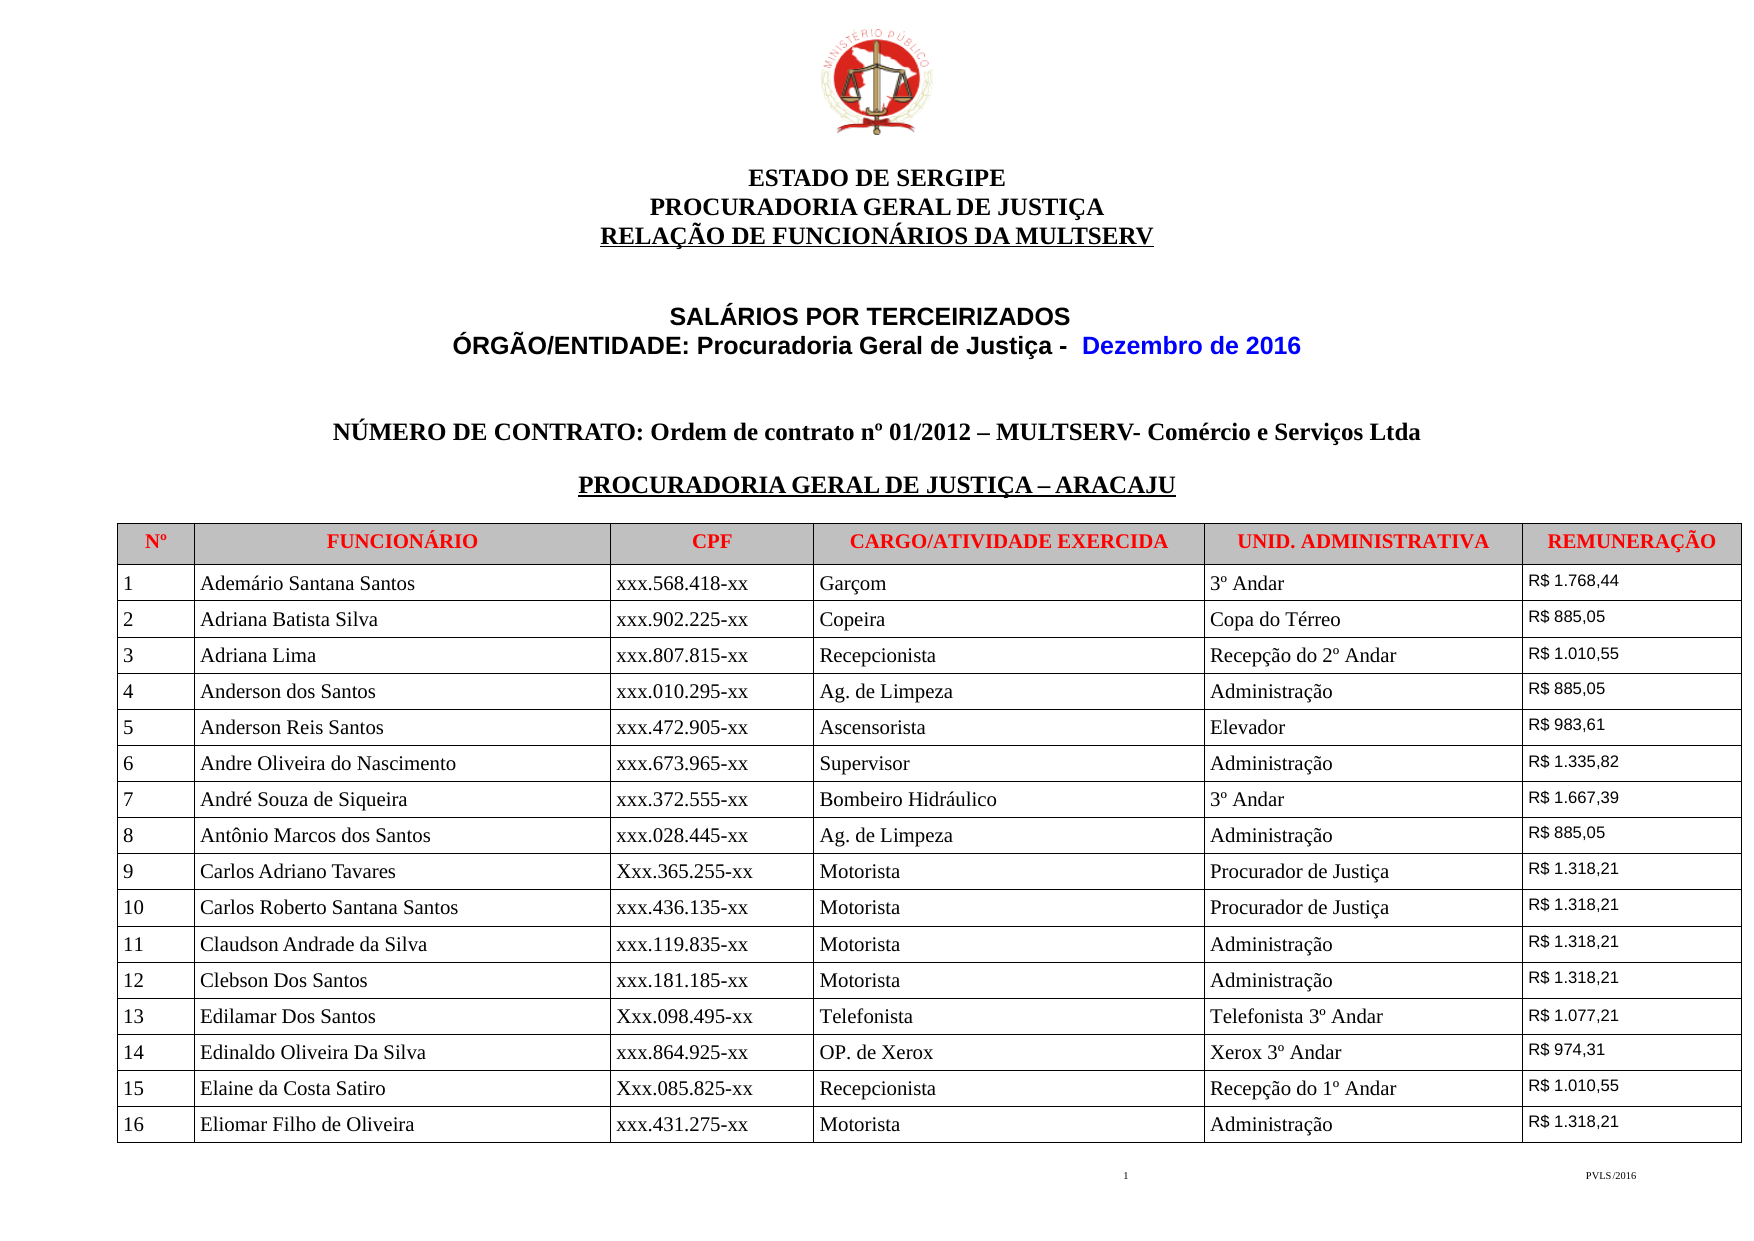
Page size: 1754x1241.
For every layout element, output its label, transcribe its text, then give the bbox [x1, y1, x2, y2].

table_cell Claudson Andrade da Silva [195, 927, 610, 962]
table_cell 9 [118, 854, 194, 889]
table_cell Ag. de Limpeza [814, 674, 1204, 708]
table_cell OP. de Xerox [814, 1035, 1204, 1070]
table_cell Telefonista [814, 999, 1204, 1034]
table_cell Anderson dos Santos [195, 674, 610, 708]
table_cell 3º Andar [1205, 782, 1522, 817]
table_cell Administração [1205, 1107, 1522, 1142]
table_header Nº [118, 524, 194, 564]
table_cell 15 [118, 1071, 194, 1106]
table_cell Ademário Santana Santos [195, 565, 610, 600]
table_cell Anderson Reis Santos [195, 710, 610, 744]
table_cell Elevador [1205, 710, 1522, 744]
table_cell 13 [118, 999, 194, 1034]
table_cell R$ 1.335,82 [1523, 746, 1741, 781]
table_cell Administração [1205, 746, 1522, 781]
table_cell R$ 885,05 [1523, 601, 1741, 636]
table_cell xxx.010.295-xx [611, 674, 813, 708]
table_cell Carlos Roberto Santana Santos [195, 890, 610, 926]
table_cell xxx.436.135-xx [611, 890, 813, 926]
table_cell Antônio Marcos dos Santos [195, 818, 610, 853]
table_cell Administração [1205, 927, 1522, 962]
table_cell R$ 974,31 [1523, 1035, 1741, 1070]
table_cell Xxx.085.825-xx [611, 1071, 813, 1106]
text SALÁRIOS POR TERCEIRIZADOS [118, 302, 1636, 331]
table_cell Motorista [814, 854, 1204, 889]
table_cell R$ 1.318,21 [1523, 1107, 1741, 1142]
table_cell 16 [118, 1107, 194, 1142]
table_cell Motorista [814, 927, 1204, 962]
table_cell xxx.568.418-xx [611, 565, 813, 600]
table_cell xxx.372.555-xx [611, 782, 813, 817]
table_cell Eliomar Filho de Oliveira [195, 1107, 610, 1142]
table_cell 3º Andar [1205, 565, 1522, 600]
table_cell André Souza de Siqueira [195, 782, 610, 817]
table_cell Ascensorista [814, 710, 1204, 744]
table_cell 1 [118, 565, 194, 600]
table_cell xxx.431.275-xx [611, 1107, 813, 1142]
table_cell 11 [118, 927, 194, 962]
table_cell Recepção do 1º Andar [1205, 1071, 1522, 1106]
table_cell 14 [118, 1035, 194, 1070]
table_cell Copa do Térreo [1205, 601, 1522, 636]
table_cell Recepcionista [814, 1071, 1204, 1106]
table_cell R$ 1.318,21 [1523, 890, 1741, 926]
table_cell 3 [118, 638, 194, 672]
table_header REMUNERAÇÃO [1523, 524, 1741, 564]
table_cell Administração [1205, 963, 1522, 998]
table_cell R$ 1.010,55 [1523, 1071, 1741, 1106]
table_cell 6 [118, 746, 194, 781]
table_cell R$ 885,05 [1523, 674, 1741, 708]
table_cell R$ 1.318,21 [1523, 963, 1741, 998]
table_cell Administração [1205, 818, 1522, 853]
table_cell Recepcionista [814, 638, 1204, 672]
table_cell Xerox 3º Andar [1205, 1035, 1522, 1070]
table_header FUNCIONÁRIO [195, 524, 610, 564]
table_cell R$ 1.318,21 [1523, 927, 1741, 962]
table_header CPF [611, 524, 813, 564]
table_cell xxx.864.925-xx [611, 1035, 813, 1070]
table_cell Motorista [814, 963, 1204, 998]
table_cell R$ 1.077,21 [1523, 999, 1741, 1034]
table_cell 4 [118, 674, 194, 708]
table_cell Carlos Adriano Tavares [195, 854, 610, 889]
text RELAÇÃO DE FUNCIONÁRIOS DA MULTSERV [118, 221, 1636, 249]
table_cell Garçom [814, 565, 1204, 600]
table_cell xxx.181.185-xx [611, 963, 813, 998]
table_cell R$ 1.318,21 [1523, 854, 1741, 889]
table_cell xxx.902.225-xx [611, 601, 813, 636]
table_cell Xxx.365.255-xx [611, 854, 813, 889]
table_cell 2 [118, 601, 194, 636]
table_cell Administração [1205, 674, 1522, 708]
table_cell 10 [118, 890, 194, 926]
table_cell Procurador de Justiça [1205, 854, 1522, 889]
table_cell Copeira [814, 601, 1204, 636]
table_cell Supervisor [814, 746, 1204, 781]
table_cell R$ 1.768,44 [1523, 565, 1741, 600]
table_cell Elaine da Costa Satiro [195, 1071, 610, 1106]
table_cell 12 [118, 963, 194, 998]
table_cell 7 [118, 782, 194, 817]
table_header UNID. ADMINISTRATIVA [1205, 524, 1522, 564]
table_cell 8 [118, 818, 194, 853]
table_cell Edilamar Dos Santos [195, 999, 610, 1034]
table_cell xxx.472.905-xx [611, 710, 813, 744]
table_cell xxx.807.815-xx [611, 638, 813, 672]
table_cell R$ 885,05 [1523, 818, 1741, 853]
table_cell Recepção do 2º Andar [1205, 638, 1522, 672]
table_cell xxx.673.965-xx [611, 746, 813, 781]
table_cell Bombeiro Hidráulico [814, 782, 1204, 817]
table_cell R$ 983,61 [1523, 710, 1741, 744]
table_cell 5 [118, 710, 194, 744]
table_cell Adriana Lima [195, 638, 610, 672]
table_cell Adriana Batista Silva [195, 601, 610, 636]
table_cell Telefonista 3º Andar [1205, 999, 1522, 1034]
table_cell xxx.119.835-xx [611, 927, 813, 962]
table_cell xxx.028.445-xx [611, 818, 813, 853]
table_cell Andre Oliveira do Nascimento [195, 746, 610, 781]
text ÓRGÃO/ENTIDADE: Procuradoria Geral de Justiça - Dezembro de 2016 [118, 331, 1636, 360]
table_cell Xxx.098.495-xx [611, 999, 813, 1034]
table_header CARGO/ATIVIDADE EXERCIDA [814, 524, 1204, 564]
table_cell Ag. de Limpeza [814, 818, 1204, 853]
table_cell Clebson Dos Santos [195, 963, 610, 998]
table_cell R$ 1.010,55 [1523, 638, 1741, 672]
table_cell Procurador de Justiça [1205, 890, 1522, 926]
table_cell Edinaldo Oliveira Da Silva [195, 1035, 610, 1070]
text PROCURADORIA GERAL DE JUSTIÇA – ARACAJU [118, 470, 1636, 499]
table_cell R$ 1.667,39 [1523, 782, 1741, 817]
table_cell Motorista [814, 1107, 1204, 1142]
table_cell Motorista [814, 890, 1204, 926]
text NÚMERO DE CONTRATO: Ordem de contrato nº 01/2012 – MULTSERV- Comércio e Serviços Ltda [118, 417, 1636, 446]
